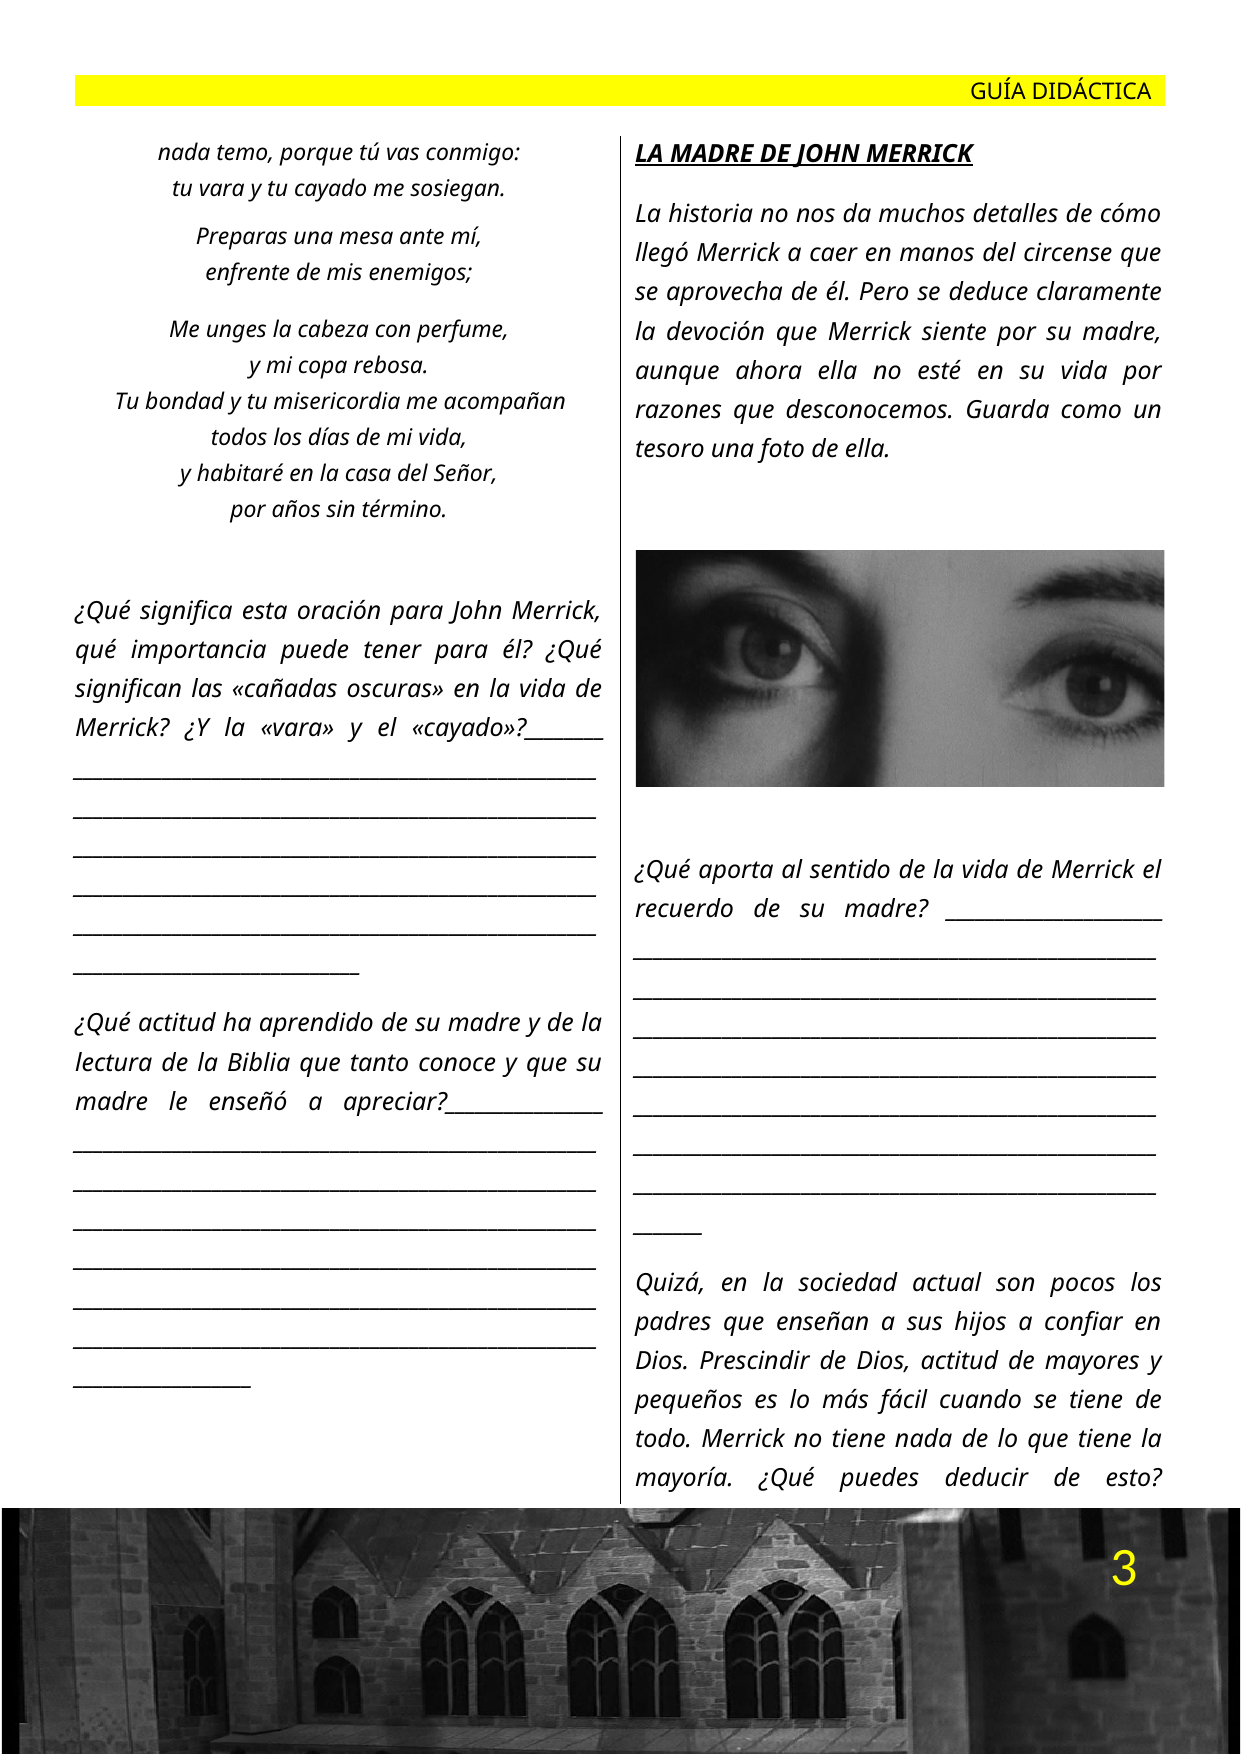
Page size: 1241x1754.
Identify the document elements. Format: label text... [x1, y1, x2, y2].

text Preparas una mesa ante mí, enfrente de mis enemigos; [75, 220, 605, 287]
list ¿Qué significa esta oración para John Merrick, qué importancia puede tener para él? ¿Qué significan las «cañadas oscuras» en la vida de Merrick? ¿Y la «vara» y el «cayado»?________ ______________________________________________________________________________________________________________________________________________________________________________________________________________________________________________________________________________________________________ [37, 593, 605, 979]
list ¿Qué aporta al sentido de la vida de Merrick el recuerdo de su madre? ______________________ __________________________________________________________________________________________________________________________________________________________________________________________________________________________________________________________________________________________________________________________________________________________________________________________ [621, 852, 1165, 1238]
picture [1, 1508, 1241, 1754]
picture [635, 550, 1165, 787]
text La historia no nos da muchos detalles de cómo llegó Merrick a caer en manos del circense que se aprovecha de él. Pero se deduce claramente la devoción que Merrick siente por su madre, aunque ahora ella no esté en su vida por razones que desconocemos. Guarda como un tesoro una foto de ella. [635, 196, 1165, 465]
text LA MADRE DE JOHN MERRICK [635, 136, 1165, 170]
text Me unges la cabeza con perfume, y mi copa rebosa. Tu bondad y tu misericordia me acompañan todos los días de mi vida, y habitaré en la casa del Señor, por años sin término. [75, 313, 605, 524]
list ¿Qué actitud ha aprendido de su madre y de la lectura de la Biblia que tanto conoce y que su madre le enseñó a apreciar?________________ ________________________________________________________________________________________________________________________________________________________________________________________________________________________________________________________________________________________________________________________________________________ [37, 1005, 605, 1392]
text nada temo, porque tú vas conmigo: tu vara y tu cayado me sosiegan. [75, 136, 605, 203]
list Quizá, en la sociedad actual son pocos los padres que enseñan a sus hijos a confiar en Dios. Prescindir de Dios, actitud de mayores y pequeños es lo más fácil cuando se tiene de todo. Merrick no tiene nada de lo que tiene la mayoría. ¿Qué puedes deducir de esto? [621, 1264, 1165, 1494]
